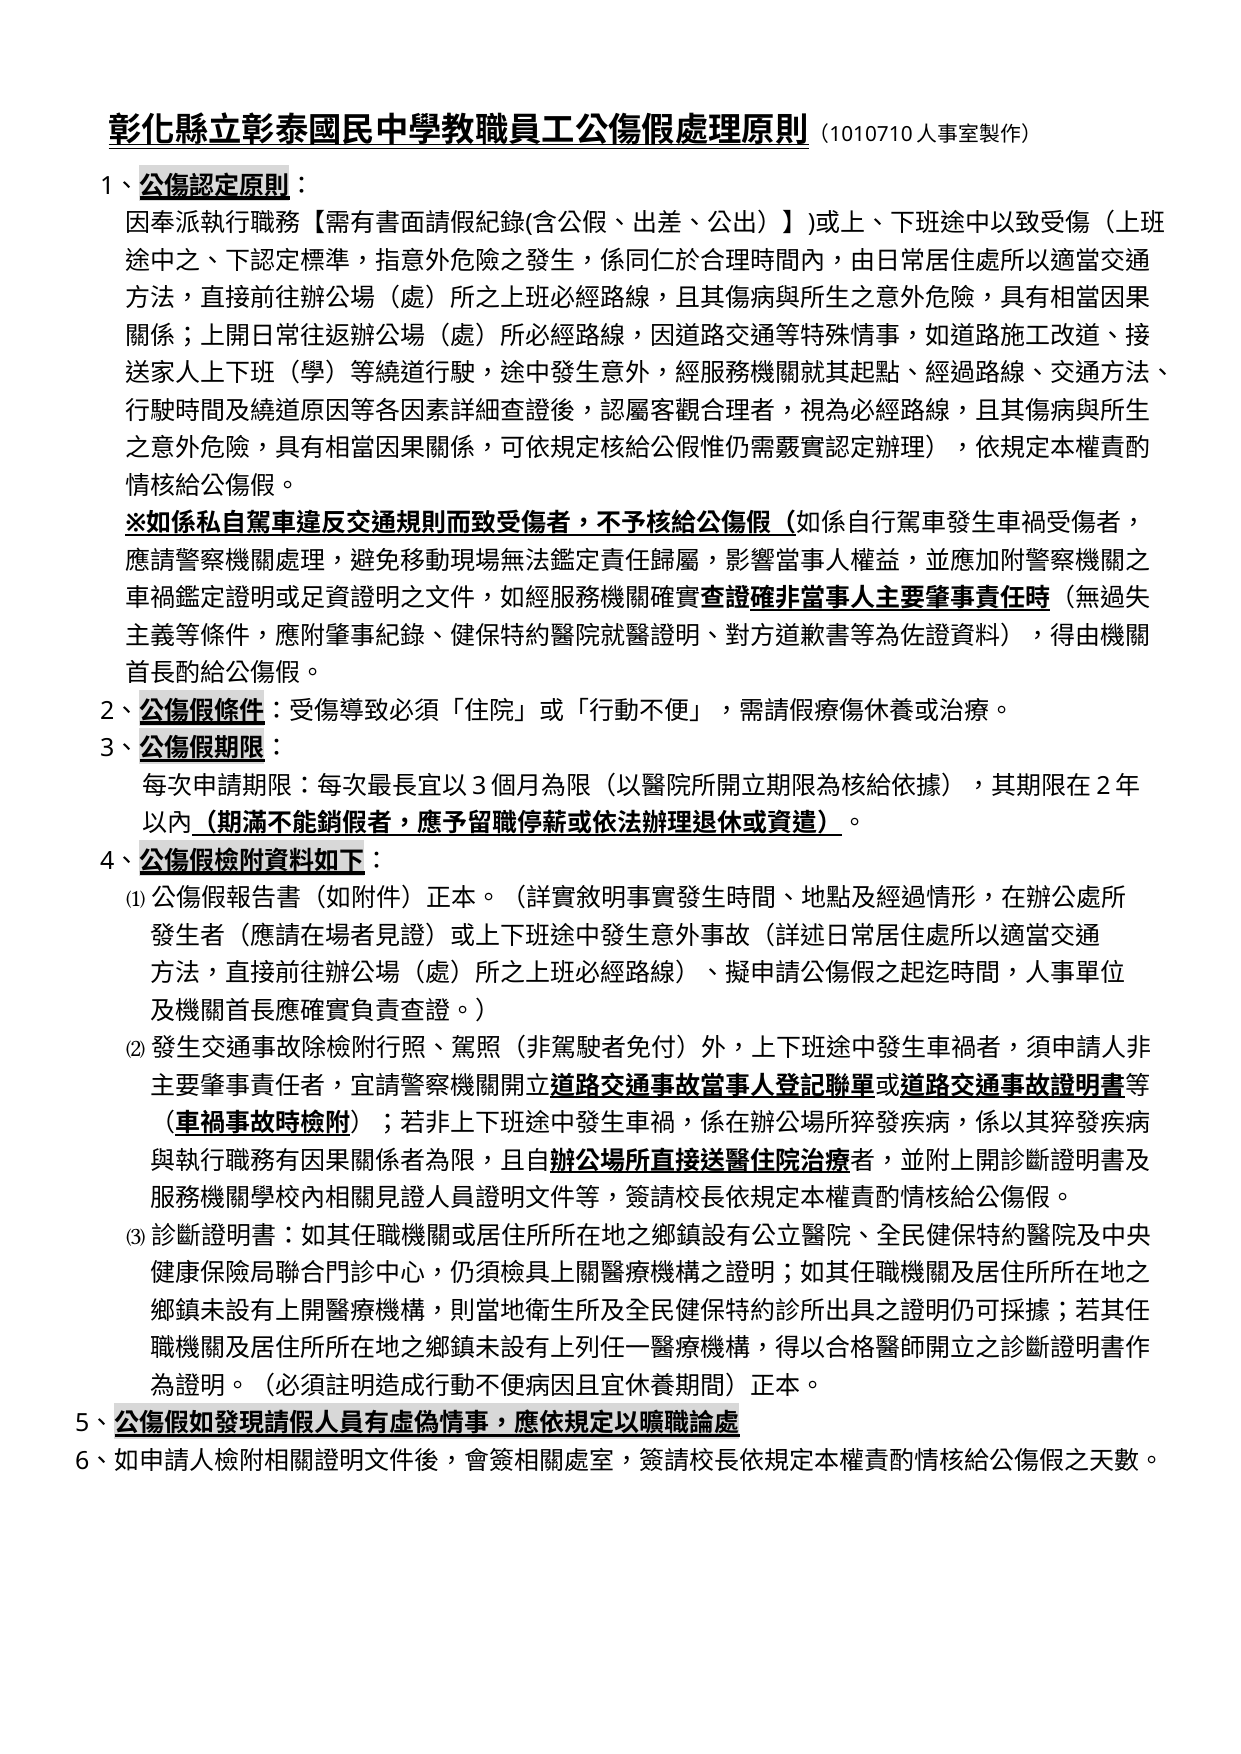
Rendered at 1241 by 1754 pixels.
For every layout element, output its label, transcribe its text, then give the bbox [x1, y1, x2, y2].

text 1、公傷認定原則： [75, 164, 1165, 202]
text 每次申請期限：每次最長宜以3個月為限（以醫院所開立期限為核給依據），其期限在2年以內（期滿不能銷假者，應予留職停薪或依法辦理退休或資遣）。 [142, 764, 1165, 839]
text 5、公傷假如發現請假人員有虛偽情事，應依規定以曠職論處 [75, 1402, 1165, 1439]
text 因奉派執行職務【需有書面請假紀錄(含公假、出差、公出）】)或上、下班途中以致受傷（上班途中之、下認定標準，指意外危險之發生，係同仁於合理時間內，由日常居住處所以適當交通方法，直接前往辦公場（處）所之上班必經路線，且其傷病與所生之意外危險，具有相當因果關係；上開日常往返辦公場（處）所必經路線，因道路交通等特殊情事，如道路施工改道、接送家人上下班（學）等繞道行駛，途中發生意外，經服務機關就其起點、經過路線、交通方法、行駛時間及繞道原因等各因素詳細查證後，認屬客觀合理者，視為必經路線，且其傷病與所生之意外危險，具有相當因果關係，可依規定核給公假惟仍需覈實認定辦理），依規定本權責酌情核給公傷假。 [125, 202, 1165, 502]
text 3、公傷假期限： [100, 727, 1165, 764]
text 彰化縣立彰泰國民中學教職員工公傷假處理原則（1010710人事室製作） [75, 89, 1165, 164]
text 方法，直接前往辦公場（處）所之上班必經路線）、擬申請公傷假之起迄時間，人事單位 [150, 952, 1165, 989]
text 發生者（應請在場者見證）或上下班途中發生意外事故（詳述日常居住處所以適當交通 [150, 914, 1165, 952]
text 6、如申請人檢附相關證明文件後，會簽相關處室，簽請校長依規定本權責酌情核給公傷假之天數。 [75, 1439, 1165, 1477]
text 4、公傷假檢附資料如下： [75, 839, 1165, 877]
text ※如係私自駕車違反交通規則而致受傷者，不予核給公傷假（如係自行駕車發生車禍受傷者，應請警察機關處理，避免移動現場無法鑑定責任歸屬，影響當事人權益，並應加附警察機關之車禍鑑定證明或足資證明之文件，如經服務機關確實查證確非當事人主要肇事責任時（無過失主義等條件，應附肇事紀錄、健保特約醫院就醫證明、對方道歉書等為佐證資料），得由機關首長酌給公傷假。 [125, 502, 1165, 689]
text ⑶診斷證明書：如其任職機關或居住所所在地之鄉鎮設有公立醫院、全民健保特約醫院及中央健康保險局聯合門診中心，仍須檢具上關醫療機構之證明；如其任職機關及居住所所在地之鄉鎮未設有上開醫療機構，則當地衛生所及全民健保特約診所出具之證明仍可採據；若其任職機關及居住所所在地之鄉鎮未設有上列任一醫療機構，得以合格醫師開立之診斷證明書作為證明。（必須註明造成行動不便病因且宜休養期間）正本。 [125, 1214, 1165, 1402]
text 及機關首長應確實負責查證。） [150, 989, 1165, 1027]
text 2、公傷假條件：受傷導致必須「住院」或「行動不便」，需請假療傷休養或治療。 [100, 689, 1165, 727]
text ⑵發生交通事故除檢附行照、駕照（非駕駛者免付）外，上下班途中發生車禍者，須申請人非主要肇事責任者，宜請警察機關開立道路交通事故當事人登記聯單或道路交通事故證明書等（車禍事故時檢附）；若非上下班途中發生車禍，係在辦公場所猝發疾病，係以其猝發疾病與執行職務有因果關係者為限，且自辦公場所直接送醫住院治療者，並附上開診斷證明書及服務機關學校內相關見證人員證明文件等，簽請校長依規定本權責酌情核給公傷假。 [125, 1027, 1165, 1214]
text ⑴公傷假報告書（如附件）正本。（詳實敘明事實發生時間、地點及經過情形，在辦公處所 [125, 877, 1165, 914]
